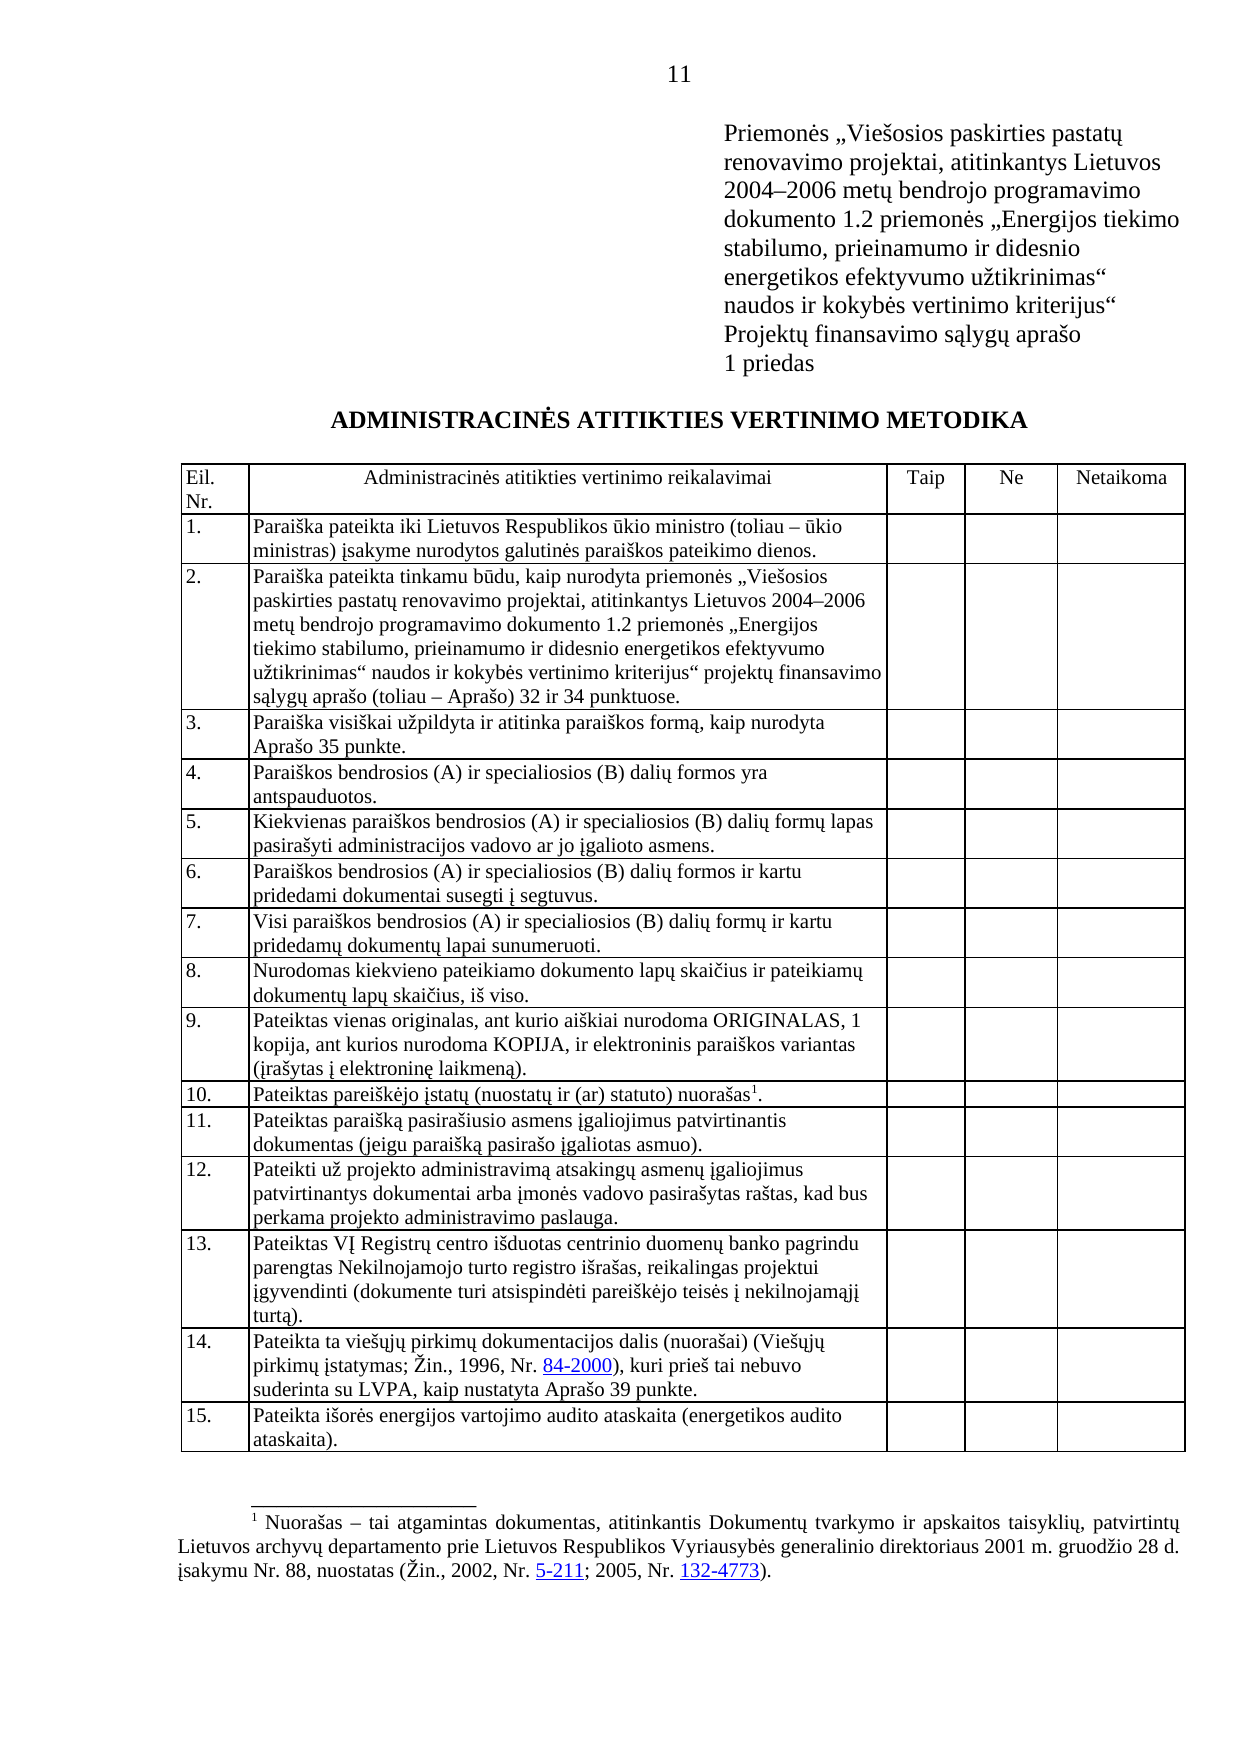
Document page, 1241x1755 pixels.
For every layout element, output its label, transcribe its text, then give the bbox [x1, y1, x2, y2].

table_cell [966, 1082, 1057, 1106]
table_cell [888, 909, 964, 957]
table_cell 11. [182, 1108, 248, 1156]
table_cell 6. [182, 859, 248, 907]
table_cell 4. [182, 760, 248, 808]
table_header Taip [888, 465, 964, 513]
text 1 priedas [649, 348, 1181, 377]
table_cell [1058, 710, 1184, 758]
table_cell Pateikti už projekto administravimą atsakingų asmenų įgaliojimus patvirtinantys dokumentai arba įmonės vadovo pasirašytas raštas, kad bus perkama projekto administravimo paslauga. [250, 1157, 886, 1229]
table_header Eil. Nr. [182, 465, 248, 513]
table_cell Pateiktas pareiškėjo įstatų (nuostatų ir (ar) statuto) nuorašas1. [250, 1082, 886, 1106]
table_cell [888, 1108, 964, 1156]
table_cell Nurodomas kiekvieno pateikiamo dokumento lapų skaičius ir pateikiamų dokumentų lapų skaičius, iš viso. [250, 958, 886, 1007]
table_cell [1058, 1231, 1184, 1327]
table_cell [888, 859, 964, 907]
table_header Administracinės atitikties vertinimo reikalavimai [250, 465, 886, 513]
text 1 Nuorašas – tai atgamintas dokumentas, atitinkantis Dokumentų tvarkymo ir apskaitos taisyklių, patvirtintų Lietuvos archyvų departamento prie Lietuvos Respublikos Vyriausybės generalinio direktoriaus 2001 m. gruodžio 28 d. įsakymu Nr. 88, nuostatas (Žin., 2002, Nr. 5-211; 2005, Nr. 132-4773). [177, 1510, 1181, 1582]
table_cell [888, 810, 964, 857]
table_cell [888, 515, 964, 562]
table_cell 9. [182, 1008, 248, 1080]
table_cell [1058, 1108, 1184, 1156]
text dokumento 1.2 priemonės „Energijos tiekimo [649, 204, 1181, 233]
table_cell Visi paraiškos bendrosios (A) ir specialiosios (B) dalių formų ir kartu pridedamų dokumentų lapai sunumeruoti. [250, 909, 886, 957]
table_cell [966, 1329, 1057, 1401]
text stabilumo, prieinamumo ir didesnio [649, 233, 1181, 262]
table_cell [1058, 1403, 1184, 1451]
table_cell [1058, 1008, 1184, 1080]
table_cell [966, 1403, 1057, 1451]
table_cell [966, 1108, 1057, 1156]
table_cell [888, 564, 964, 708]
text naudos ir kokybės vertinimo kriterijus“ [649, 291, 1181, 319]
table_cell [966, 760, 1057, 808]
table_cell [1058, 1329, 1184, 1401]
table_cell [888, 760, 964, 808]
text Projektų finansavimo sąlygų aprašo [649, 319, 1181, 348]
table_cell [1058, 564, 1184, 708]
table_cell [888, 1231, 964, 1327]
table_cell [966, 909, 1057, 957]
table_cell Paraiška visiškai užpildyta ir atitinka paraiškos formą, kaip nurodyta Aprašo 35 punkte. [250, 710, 886, 758]
table_cell [966, 1231, 1057, 1327]
table_cell [1058, 958, 1184, 1007]
table_cell [1058, 760, 1184, 808]
table_cell [1058, 909, 1184, 957]
table_cell [1058, 859, 1184, 907]
table_cell [888, 1329, 964, 1401]
table_cell Pateiktas VĮ Registrų centro išduotas centrinio duomenų banko pagrindu parengtas Nekilnojamojo turto registro išrašas, reikalingas projektui įgyvendinti (dokumente turi atsispindėti pareiškėjo teisės į nekilnojamąjį turtą). [250, 1231, 886, 1327]
table_cell [1058, 810, 1184, 857]
table_header Netaikoma [1058, 465, 1184, 513]
table_cell 7. [182, 909, 248, 957]
table_cell 13. [182, 1231, 248, 1327]
table_cell [966, 1157, 1057, 1229]
text renovavimo projektai, atitinkantys Lietuvos [649, 147, 1181, 176]
table_cell 8. [182, 958, 248, 1007]
table_cell 1. [182, 515, 248, 562]
table_cell Pateiktas paraišką pasirašiusio asmens įgaliojimus patvirtinantis dokumentas (jeigu paraišką pasirašo įgaliotas asmuo). [250, 1108, 886, 1156]
table_cell [888, 1157, 964, 1229]
table_cell [1058, 515, 1184, 562]
table_cell 10. [182, 1082, 248, 1106]
table_cell [888, 958, 964, 1007]
text 2004–2006 metų bendrojo programavimo [649, 176, 1181, 204]
text ADMINISTRACINĖS ATITIKTIES VERTINIMO METODIKA [177, 406, 1181, 434]
table_cell 14. [182, 1329, 248, 1401]
table_cell [888, 1082, 964, 1106]
table_header Ne [966, 465, 1057, 513]
table_cell [966, 564, 1057, 708]
text Priemonės „Viešosios paskirties pastatų [723, 118, 1181, 147]
table_cell 3. [182, 710, 248, 758]
table_cell 2. [182, 564, 248, 708]
table_cell 15. [182, 1403, 248, 1451]
table_cell [966, 958, 1057, 1007]
table_cell 12. [182, 1157, 248, 1229]
table_cell [966, 710, 1057, 758]
text __________________ [177, 1481, 1181, 1510]
table_cell Kiekvienas paraiškos bendrosios (A) ir specialiosios (B) dalių formų lapas pasirašyti administracijos vadovo ar jo įgalioto asmens. [250, 810, 886, 857]
table_cell Pateiktas vienas originalas, ant kurio aiškiai nurodoma ORIGINALAS, 1 kopija, ant kurios nurodoma KOPIJA, ir elektroninis paraiškos variantas (įrašytas į elektroninę laikmeną). [250, 1008, 886, 1080]
text energetikos efektyvumo užtikrinimas“ [649, 262, 1181, 291]
table_cell Pateikta išorės energijos vartojimo audito ataskaita (energetikos audito ataskaita). [250, 1403, 886, 1451]
table_cell [888, 710, 964, 758]
table_cell [966, 1008, 1057, 1080]
table_cell [1058, 1082, 1184, 1106]
table_cell [966, 515, 1057, 562]
table_cell 5. [182, 810, 248, 857]
table_cell Paraiškos bendrosios (A) ir specialiosios (B) dalių formos ir kartu pridedami dokumentai susegti į segtuvus. [250, 859, 886, 907]
table_cell [966, 810, 1057, 857]
table_cell [966, 859, 1057, 907]
table_cell Paraiška pateikta iki Lietuvos Respublikos ūkio ministro (toliau – ūkio ministras) įsakyme nurodytos galutinės paraiškos pateikimo dienos. [250, 515, 886, 562]
table_cell Pateikta ta viešųjų pirkimų dokumentacijos dalis (nuorašai) (Viešųjų pirkimų įstatymas; Žin., 1996, Nr. 84-2000), kuri prieš tai nebuvo suderinta su LVPA, kaip nustatyta Aprašo 39 punkte. [250, 1329, 886, 1401]
table_cell [1058, 1157, 1184, 1229]
table_cell [888, 1403, 964, 1451]
table_cell [888, 1008, 964, 1080]
table_cell Paraiškos bendrosios (A) ir specialiosios (B) dalių formos yra antspauduotos. [250, 760, 886, 808]
table_cell Paraiška pateikta tinkamu būdu, kaip nurodyta priemonės „Viešosios paskirties pastatų renovavimo projektai, atitinkantys Lietuvos 2004–2006 metų bendrojo programavimo dokumento 1.2 priemonės „Energijos tiekimo stabilumo, prieinamumo ir didesnio energetikos efektyvumo užtikrinimas“ naudos ir kokybės vertinimo kriterijus“ projektų finansavimo sąlygų aprašo (toliau – Aprašo) 32 ir 34 punktuose. [250, 564, 886, 708]
